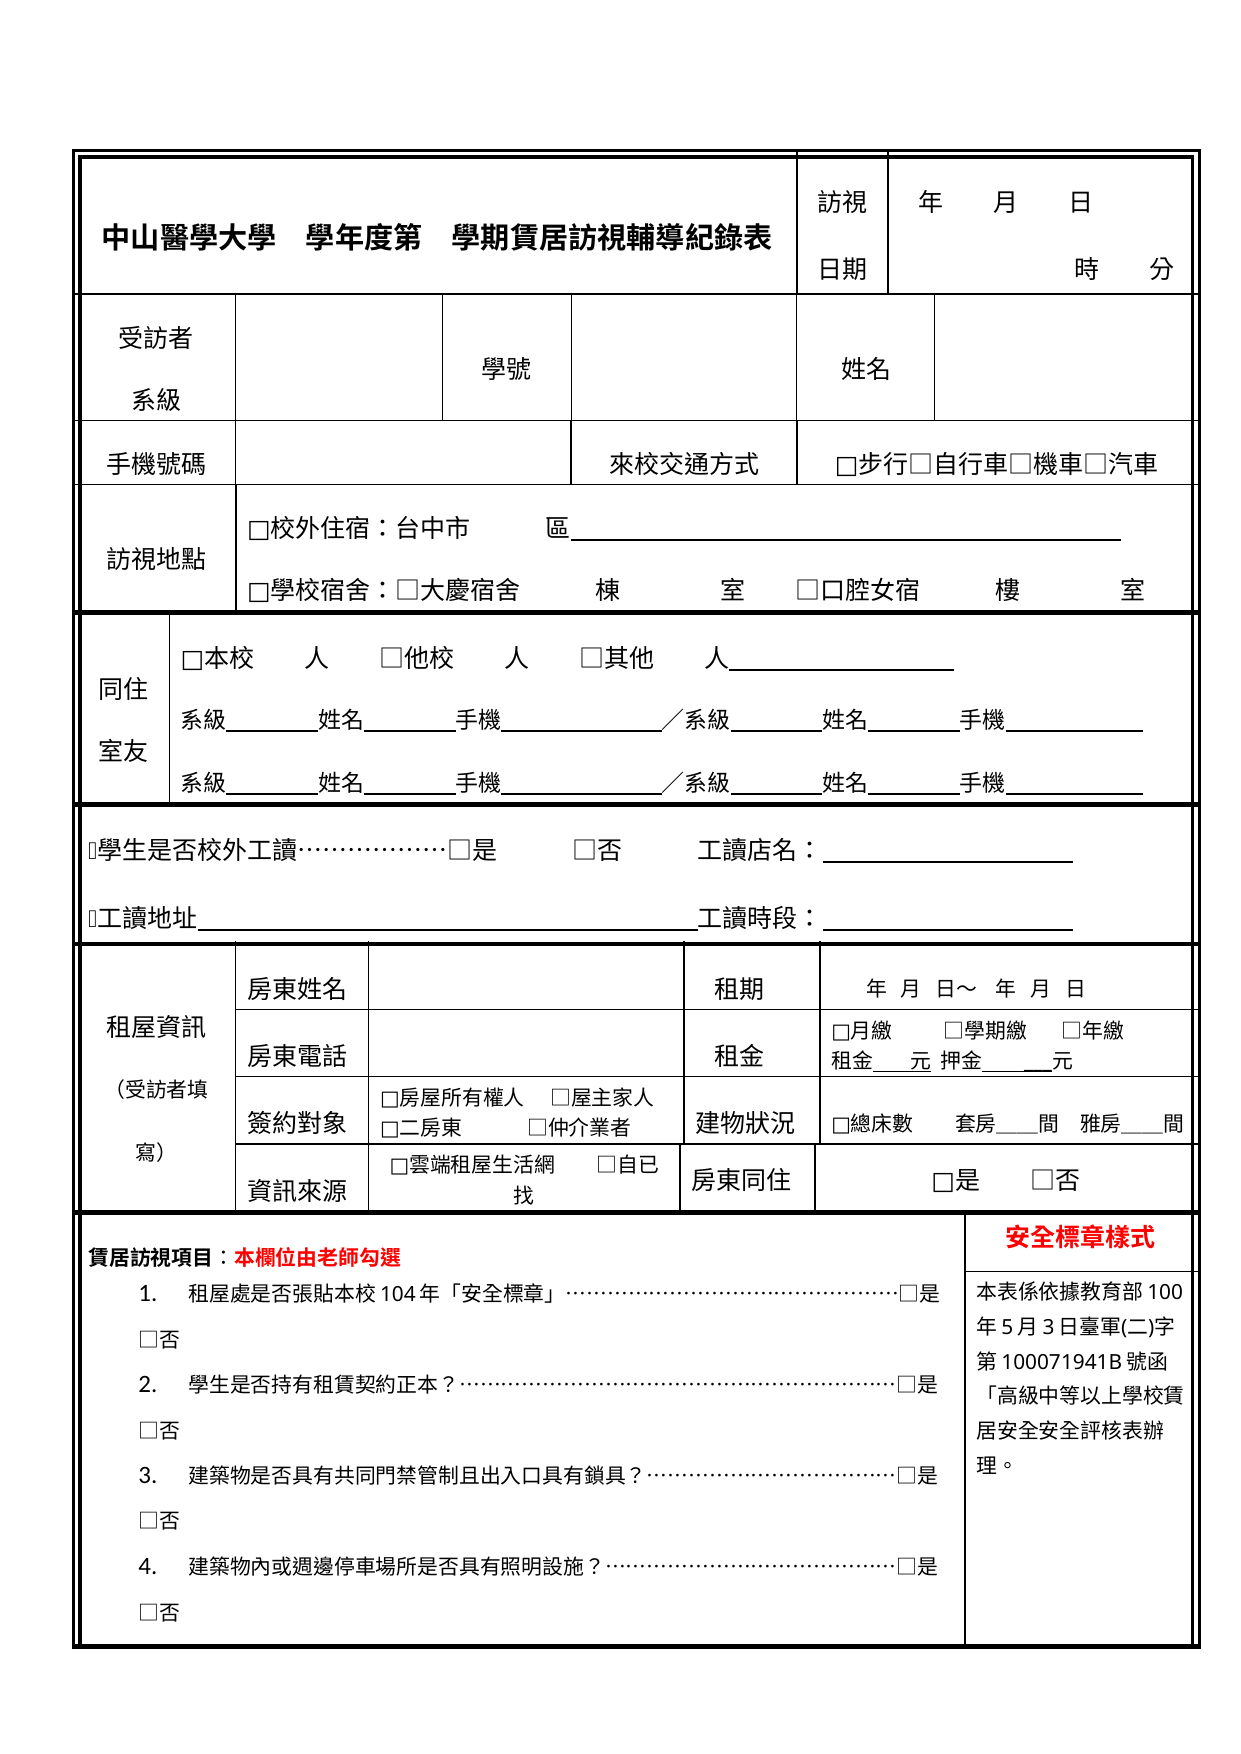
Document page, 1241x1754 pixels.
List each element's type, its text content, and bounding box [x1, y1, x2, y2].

table_cell 來校交通方式 [572, 421, 796, 484]
table_cell □是 □否 [816, 1145, 1191, 1210]
table_cell 簽約對象 [236, 1077, 368, 1143]
table_cell 學號 [443, 295, 571, 420]
table_cell 姓名 [797, 295, 934, 420]
table_cell [369, 946, 683, 1008]
table_cell 房東電話 [236, 1010, 368, 1076]
table_cell □步行□自行車□機車□汽車 [798, 421, 1191, 484]
table_cell □月繳 □學期繳 □年繳 租金 元 押金 ___元 [821, 1010, 1191, 1076]
table_cell 資訊來源 [236, 1145, 368, 1210]
table_cell 年 月 日～ 年 月 日 [821, 946, 1191, 1008]
table_cell 手機號碼 [82, 421, 235, 484]
table_cell 租屋資訊 （受訪者填寫） [82, 946, 235, 1210]
table_cell 租金 [685, 1010, 819, 1076]
table_cell 房東同住 [681, 1145, 814, 1210]
table_cell □房屋所有權人 □屋主家人 □二房東 □仲介業者 [369, 1077, 683, 1143]
table_cell 房東姓名 [236, 946, 368, 1008]
table_header 年 月 日 時 分 [889, 152, 1196, 293]
table_cell 賃居訪視項目：本欄位由老師勾選 租屋處是否張貼本校104年「安全標章」…………………………………………□是 □否 學生是否持有租賃契約正本？………………………………………………………□是 □否 建築物是否具有共同門禁管制且出入口具有鎖具？………………………………□是 □否 建築物內或週邊停車場所是否具有照明設施？……………………………………□是 □否 各樓層是否置掛滅火器且功能正常？………………………………………………□是 □否 租屋處是否設置火災警報器或獨立型偵煙器？……………………………………□是 □否 屋內是否使用電熱水器且有防漏電裝置？…………………………………………□是 □否 瓦斯熱水器是否置放室外且通風良好？……………………………………………□是 □否 逃生通道是否設置出口燈、安全標示且暢通無雜物？……………………………□是 □否 學生是否有賃居糾紛或有損權益情事？……………………………………………□是 □否 [82, 1215, 964, 1644]
table_cell [935, 295, 1191, 420]
table_cell 租期 [685, 946, 819, 1008]
table_cell 建物狀況 [685, 1077, 819, 1143]
table_header 中山醫學大學 學年度第 學期賃居訪視輔導紀錄表 [77, 152, 796, 293]
table_cell [572, 295, 796, 420]
table_cell □校外住宿：台中市 區 □學校宿舍：□大慶宿舍 棟 室 □口腔女宿 樓 室 [237, 485, 1191, 610]
table_cell 本表係依據教育部100年5月3日臺軍(二)字第100071941B號函「高級中等以上學校賃居安全安全評核表辦理。 [966, 1272, 1191, 1644]
table_cell [236, 421, 570, 484]
table_cell 受訪者 系級 [82, 295, 235, 420]
table_cell □雲端租屋生活網 □自已找 [369, 1145, 679, 1210]
table_cell 同住室友 [82, 615, 169, 802]
table_header 訪視 日期 [798, 159, 887, 293]
table_cell □總床數 套房＿＿間 雅房＿＿間 [821, 1077, 1191, 1143]
table_cell 安全標章樣式 [966, 1215, 1191, 1271]
table_cell [369, 1010, 683, 1076]
table_cell 學生是否校外工讀………………□是 □否 工讀店名： 工讀地址 工讀時段： [82, 807, 1191, 941]
table_cell □本校 人 □他校 人 □其他 人 系級 姓名 手機 ／系級 姓名 手機 系級 姓名 手機 ／系級 姓名 手機 [170, 615, 1191, 802]
table_cell [236, 295, 442, 420]
table_cell 訪視地點 [82, 485, 235, 610]
